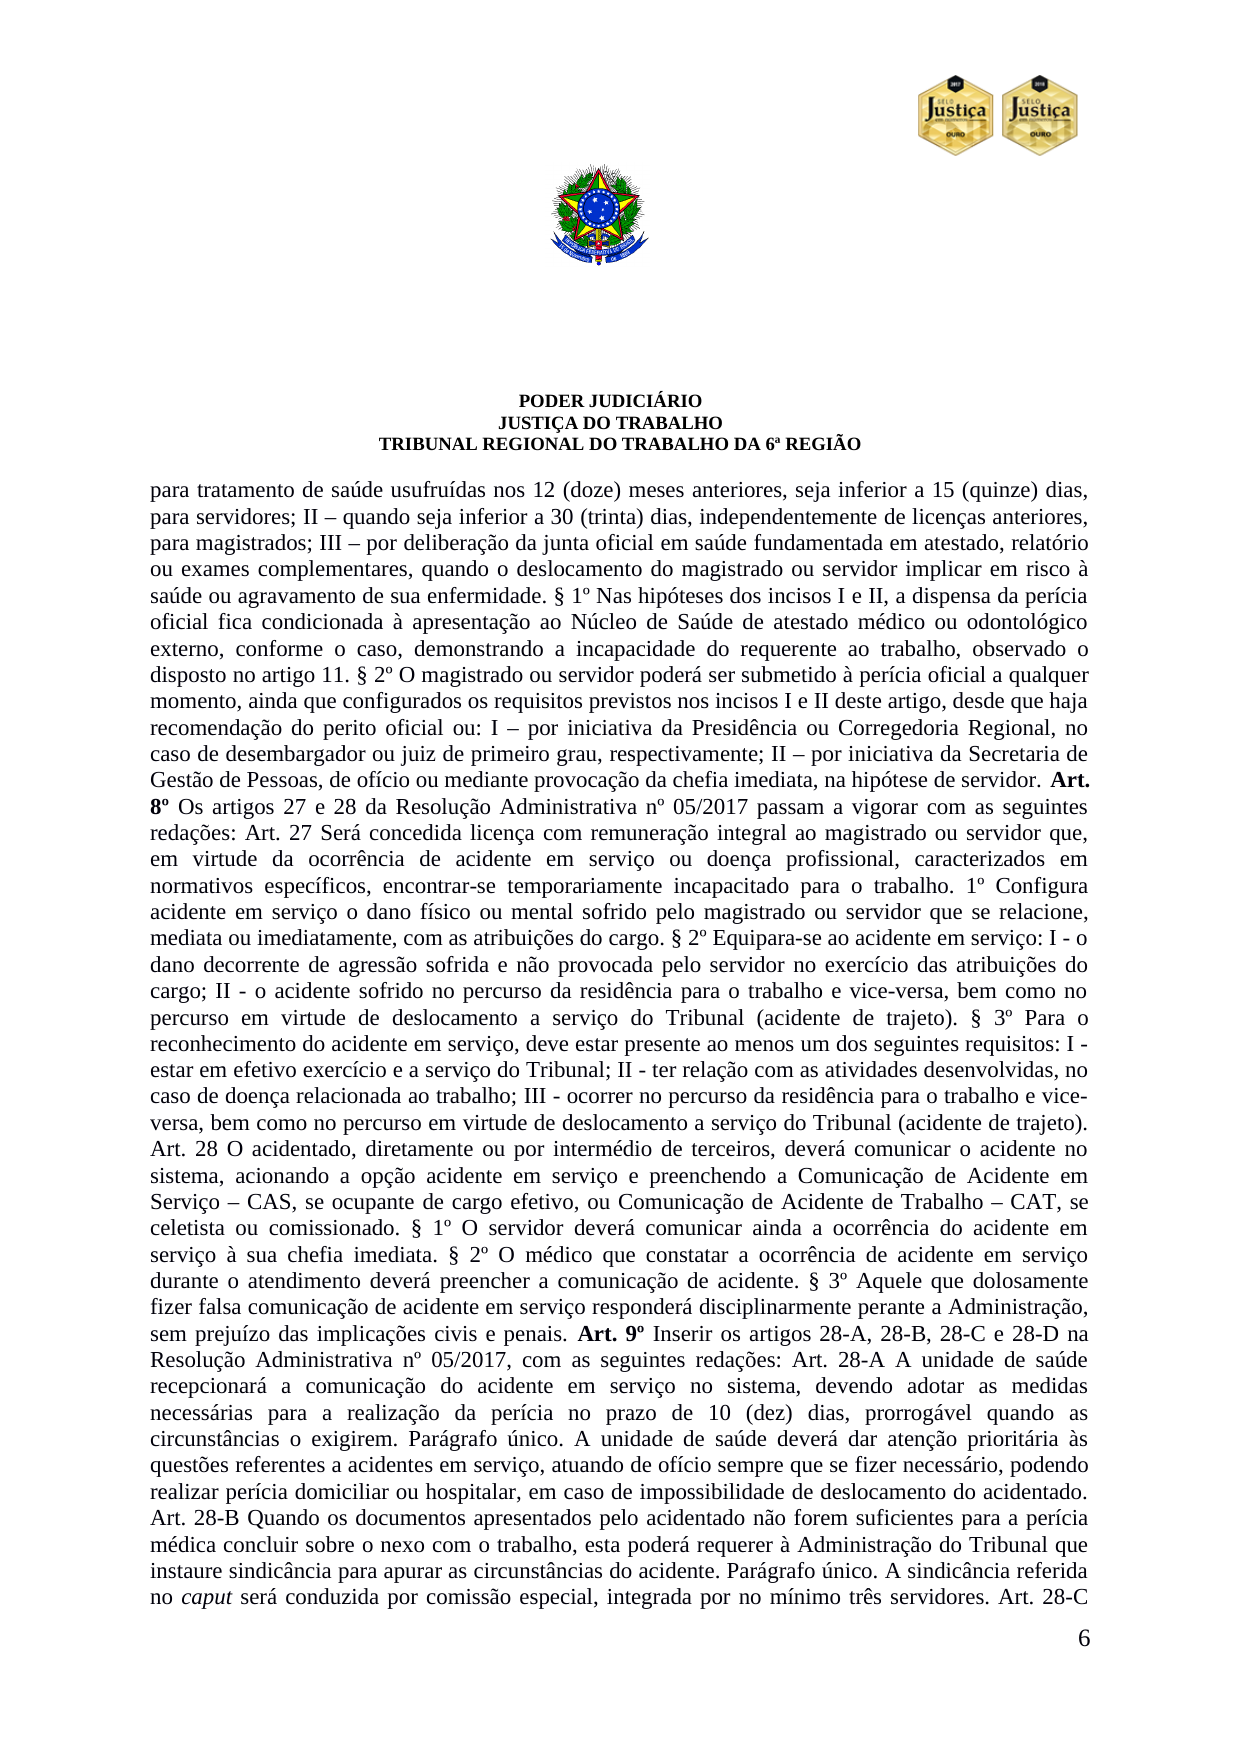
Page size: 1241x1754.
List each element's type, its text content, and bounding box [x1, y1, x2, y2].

picture [918, 73, 1091, 162]
picture [545, 162, 650, 267]
text para tratamento de saúde usufruídas nos 12 (doze) meses anteriores, seja inferior a 15 (quinze) dias, para servidores; II – quando seja inferior a 30 (trinta) dias, independentemente de licenças anteriores, para magistrados; III – por deliberação da junta oficial em saúde fundamentada em atestado, relatório ou exames complementares, quando o deslocamento do magistrado ou servidor implicar em risco à saúde ou agravamento de sua enfermidade. § 1º Nas hipóteses dos incisos I e II, a dispensa da perícia oficial fica condicionada à apresentação ao Núcleo de Saúde de atestado médico ou odontológico externo, conforme o caso, demonstrando a incapacidade do requerente ao trabalho, observado o disposto no artigo 11. § 2º O magistrado ou servidor poderá ser submetido à perícia oficial a qualquer momento, ainda que configurados os requisitos previstos nos incisos I e II deste artigo, desde que haja recomendação do perito oficial ou: I – por iniciativa da Presidência ou Corregedoria Regional, no caso de desembargador ou juiz de primeiro grau, respectivamente; II – por iniciativa da Secretaria de Gestão de Pessoas, de ofício ou mediante provocação da chefia imediata, na hipótese de servidor. Art. 8º Os artigos 27 e 28 da Resolução Administrativa nº 05/2017 passam a vigorar com as seguintes redações: Art. 27 Será concedida licença com remuneração integral ao magistrado ou servidor que, em virtude da ocorrência de acidente em serviço ou doença profissional, caracterizados em normativos específicos, encontrar-se temporariamente incapacitado para o trabalho. 1º Configura acidente em serviço o dano físico ou mental sofrido pelo magistrado ou servidor que se relacione, mediata ou imediatamente, com as atribuições do cargo. § 2º Equipara-se ao acidente em serviço: I - o dano decorrente de agressão sofrida e não provocada pelo servidor no exercício das atribuições do cargo; II - o acidente sofrido no percurso da residência para o trabalho e vice-versa, bem como no percurso em virtude de deslocamento a serviço do Tribunal (acidente de trajeto). § 3º Para o reconhecimento do acidente em serviço, deve estar presente ao menos um dos seguintes requisitos: I - estar em efetivo exercício e a serviço do Tribunal; II - ter relação com as atividades desenvolvidas, no caso de doença relacionada ao trabalho; III - ocorrer no percurso da residência para o trabalho e vice-versa, bem como no percurso em virtude de deslocamento a serviço do Tribunal (acidente de trajeto). Art. 28 O acidentado, diretamente ou por intermédio de terceiros, deverá comunicar o acidente no sistema, acionando a opção acidente em serviço e preenchendo a Comunicação de Acidente em Serviço – CAS, se ocupante de cargo efetivo, ou Comunicação de Acidente de Trabalho – CAT, se celetista ou comissionado. § 1º O servidor deverá comunicar ainda a ocorrência do acidente em serviço à sua chefia imediata. § 2º O médico que constatar a ocorrência de acidente em serviço durante o atendimento deverá preencher a comunicação de acidente. § 3º Aquele que dolosamente fizer falsa comunicação de acidente em serviço responderá disciplinarmente perante a Administração, sem prejuízo das implicações civis e penais. Art. 9º Inserir os artigos 28-A, 28-B, 28-C e 28-D na Resolução Administrativa nº 05/2017, com as seguintes redações: Art. 28-A A unidade de saúde recepcionará a comunicação do acidente em serviço no sistema, devendo adotar as medidas necessárias para a realização da perícia no prazo de 10 (dez) dias, prorrogável quando as circunstâncias o exigirem. Parágrafo único. A unidade de saúde deverá dar atenção prioritária às questões referentes a acidentes em serviço, atuando de ofício sempre que se fizer necessário, podendo realizar perícia domiciliar ou hospitalar, em caso de impossibilidade de deslocamento do acidentado. Art. 28-B Quando os documentos apresentados pelo acidentado não forem suficientes para a perícia médica concluir sobre o nexo com o trabalho, esta poderá requerer à Administração do Tribunal que instaure sindicância para apurar as circunstâncias do acidente. Parágrafo único. A sindicância referida no caput será conduzida por comissão especial, integrada por no mínimo três servidores. Art. 28-C [150, 476, 1090, 1610]
